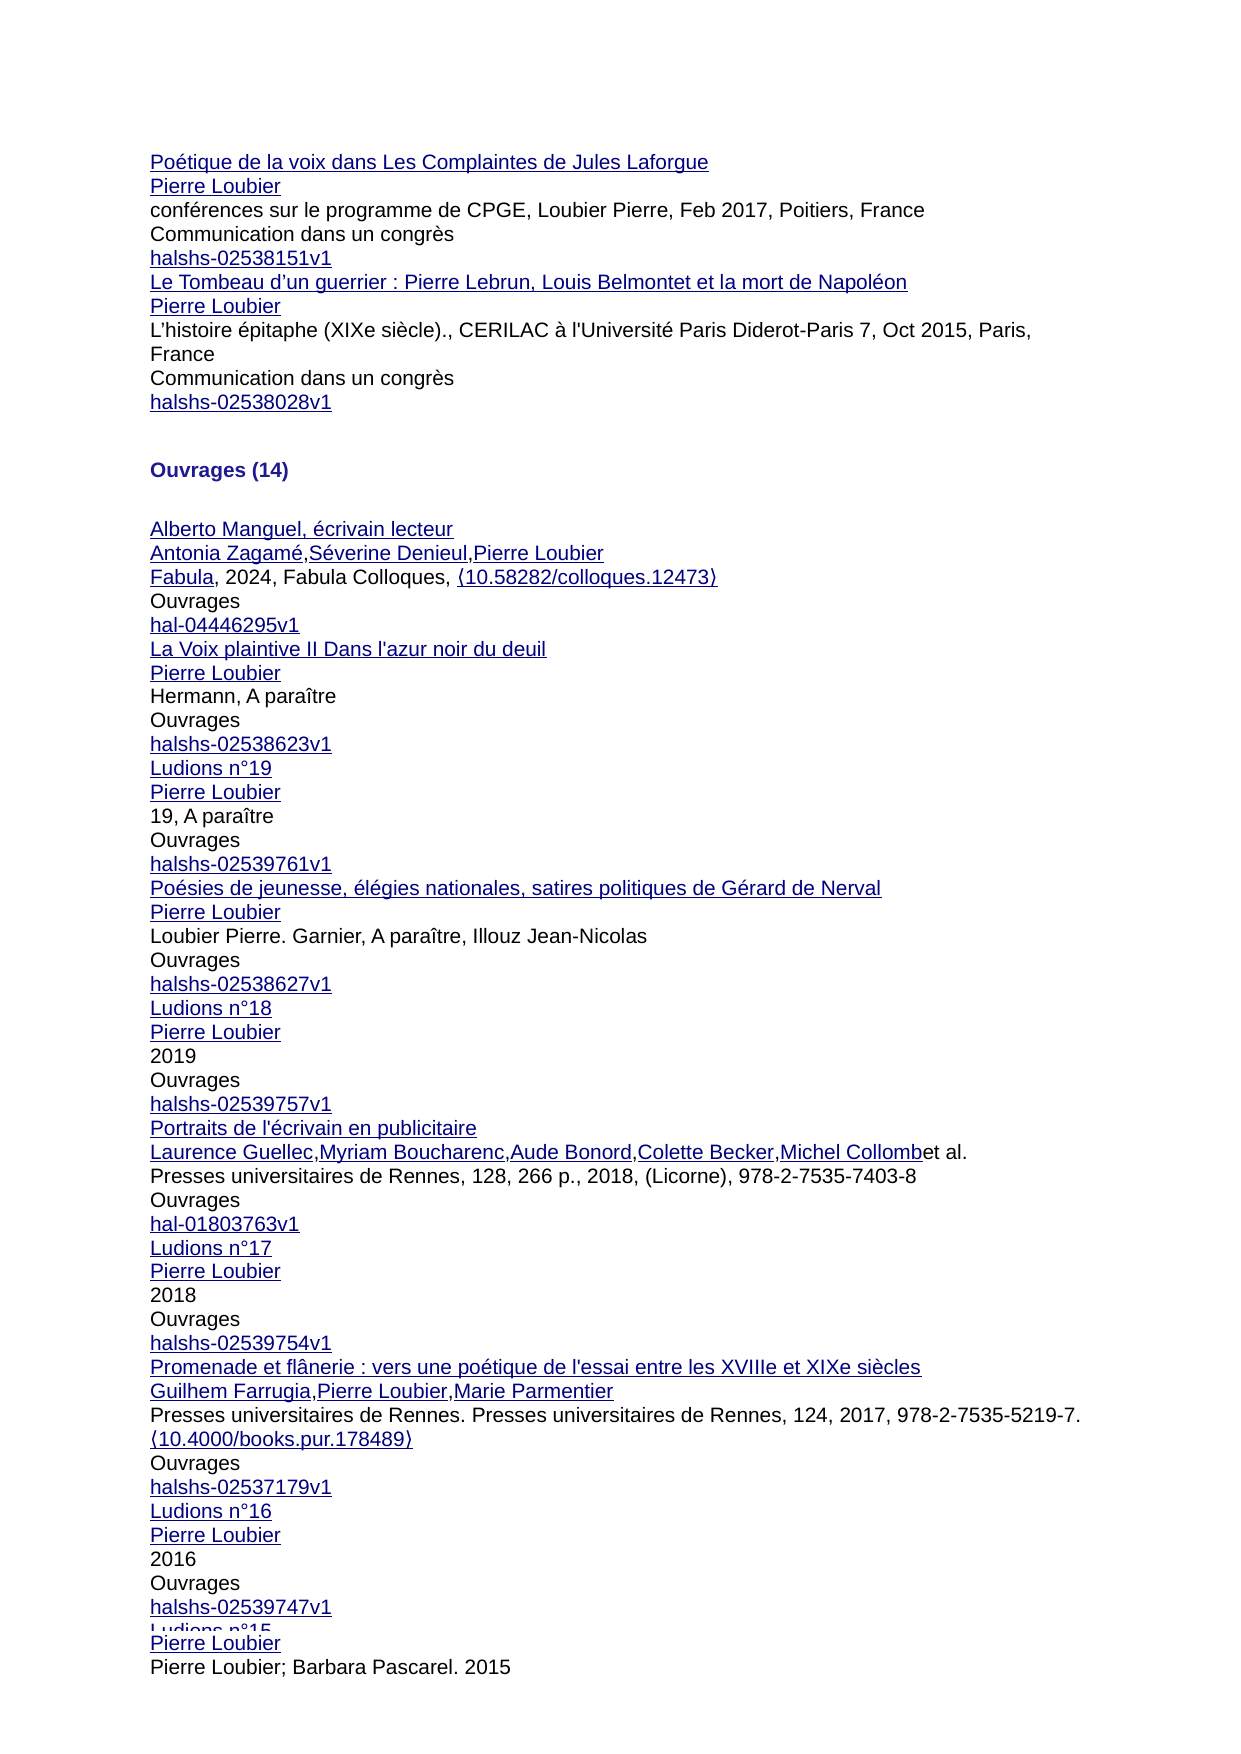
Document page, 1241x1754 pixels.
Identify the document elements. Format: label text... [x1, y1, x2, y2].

table_cell Poétique de la voix dans Les Complaintes de Jules Laforgue Pierre Loubier conférences sur le programme de CPGE, Loubier Pierre, Feb 2017, Poitiers, France Communication dans un congrès halshs-02538151v1 [150, 150, 1090, 270]
table_cell Poésies de jeunesse, élégies nationales, satires politiques de Gérard de Nerval Pierre Loubier Loubier Pierre. Garnier, A paraître, Illouz Jean-Nicolas Ouvrages halshs-02538627v1 [150, 876, 1090, 996]
table_cell Ludions n°19 Pierre Loubier 19, A paraître Ouvrages halshs-02539761v1 [150, 756, 1090, 876]
table_cell Ludions n°18 Pierre Loubier 2019 Ouvrages halshs-02539757v1 [150, 996, 1090, 1116]
table_cell Le Tombeau d’un guerrier : Pierre Lebrun, Louis Belmontet et la mort de Napoléon Pierre Loubier L’histoire épitaphe (XIXe siècle)., CERILAC à l'Université Paris Diderot-Paris 7, Oct 2015, Paris, France Communication dans un congrès halshs-02538028v1 [150, 270, 1090, 413]
table_cell Ludions n°16 Pierre Loubier 2016 Ouvrages halshs-02539747v1 [150, 1499, 1090, 1619]
table_cell Ludions n°15 Pierre Loubier Pierre Loubier; Barbara Pascarel. 2015 [150, 1619, 1090, 1679]
subtitle Ouvrages (14) [150, 458, 1090, 482]
table_cell La Voix plaintive II Dans l'azur noir du deuil Pierre Loubier Hermann, A paraître Ouvrages halshs-02538623v1 [150, 636, 1090, 756]
table_cell Ludions n°17 Pierre Loubier 2018 Ouvrages halshs-02539754v1 [150, 1235, 1090, 1355]
table_header Alberto Manguel, écrivain lecteur Antonia Zagamé,Séverine Denieul,Pierre Loubier Fabula, 2024, Fabula Colloques, ⟨10.58282/colloques.12473⟩ Ouvrages hal-04446295v1 [150, 517, 1090, 636]
table_cell Promenade et flânerie : vers une poétique de l'essai entre les XVIIIe et XIXe siècles Guilhem Farrugia,Pierre Loubier,Marie Parmentier Presses universitaires de Rennes. Presses universitaires de Rennes, 124, 2017, 978-2-7535-5219-7. ⟨10.4000/books.pur.178489⟩ Ouvrages halshs-02537179v1 [150, 1355, 1090, 1499]
table_cell Portraits de l'écrivain en publicitaire Laurence Guellec,Myriam Boucharenc,Aude Bonord,Colette Becker,Michel Collombet al. Presses universitaires de Rennes, 128, 266 p., 2018, (Licorne), 978-2-7535-7403-8 Ouvrages hal-01803763v1 [150, 1116, 1090, 1235]
